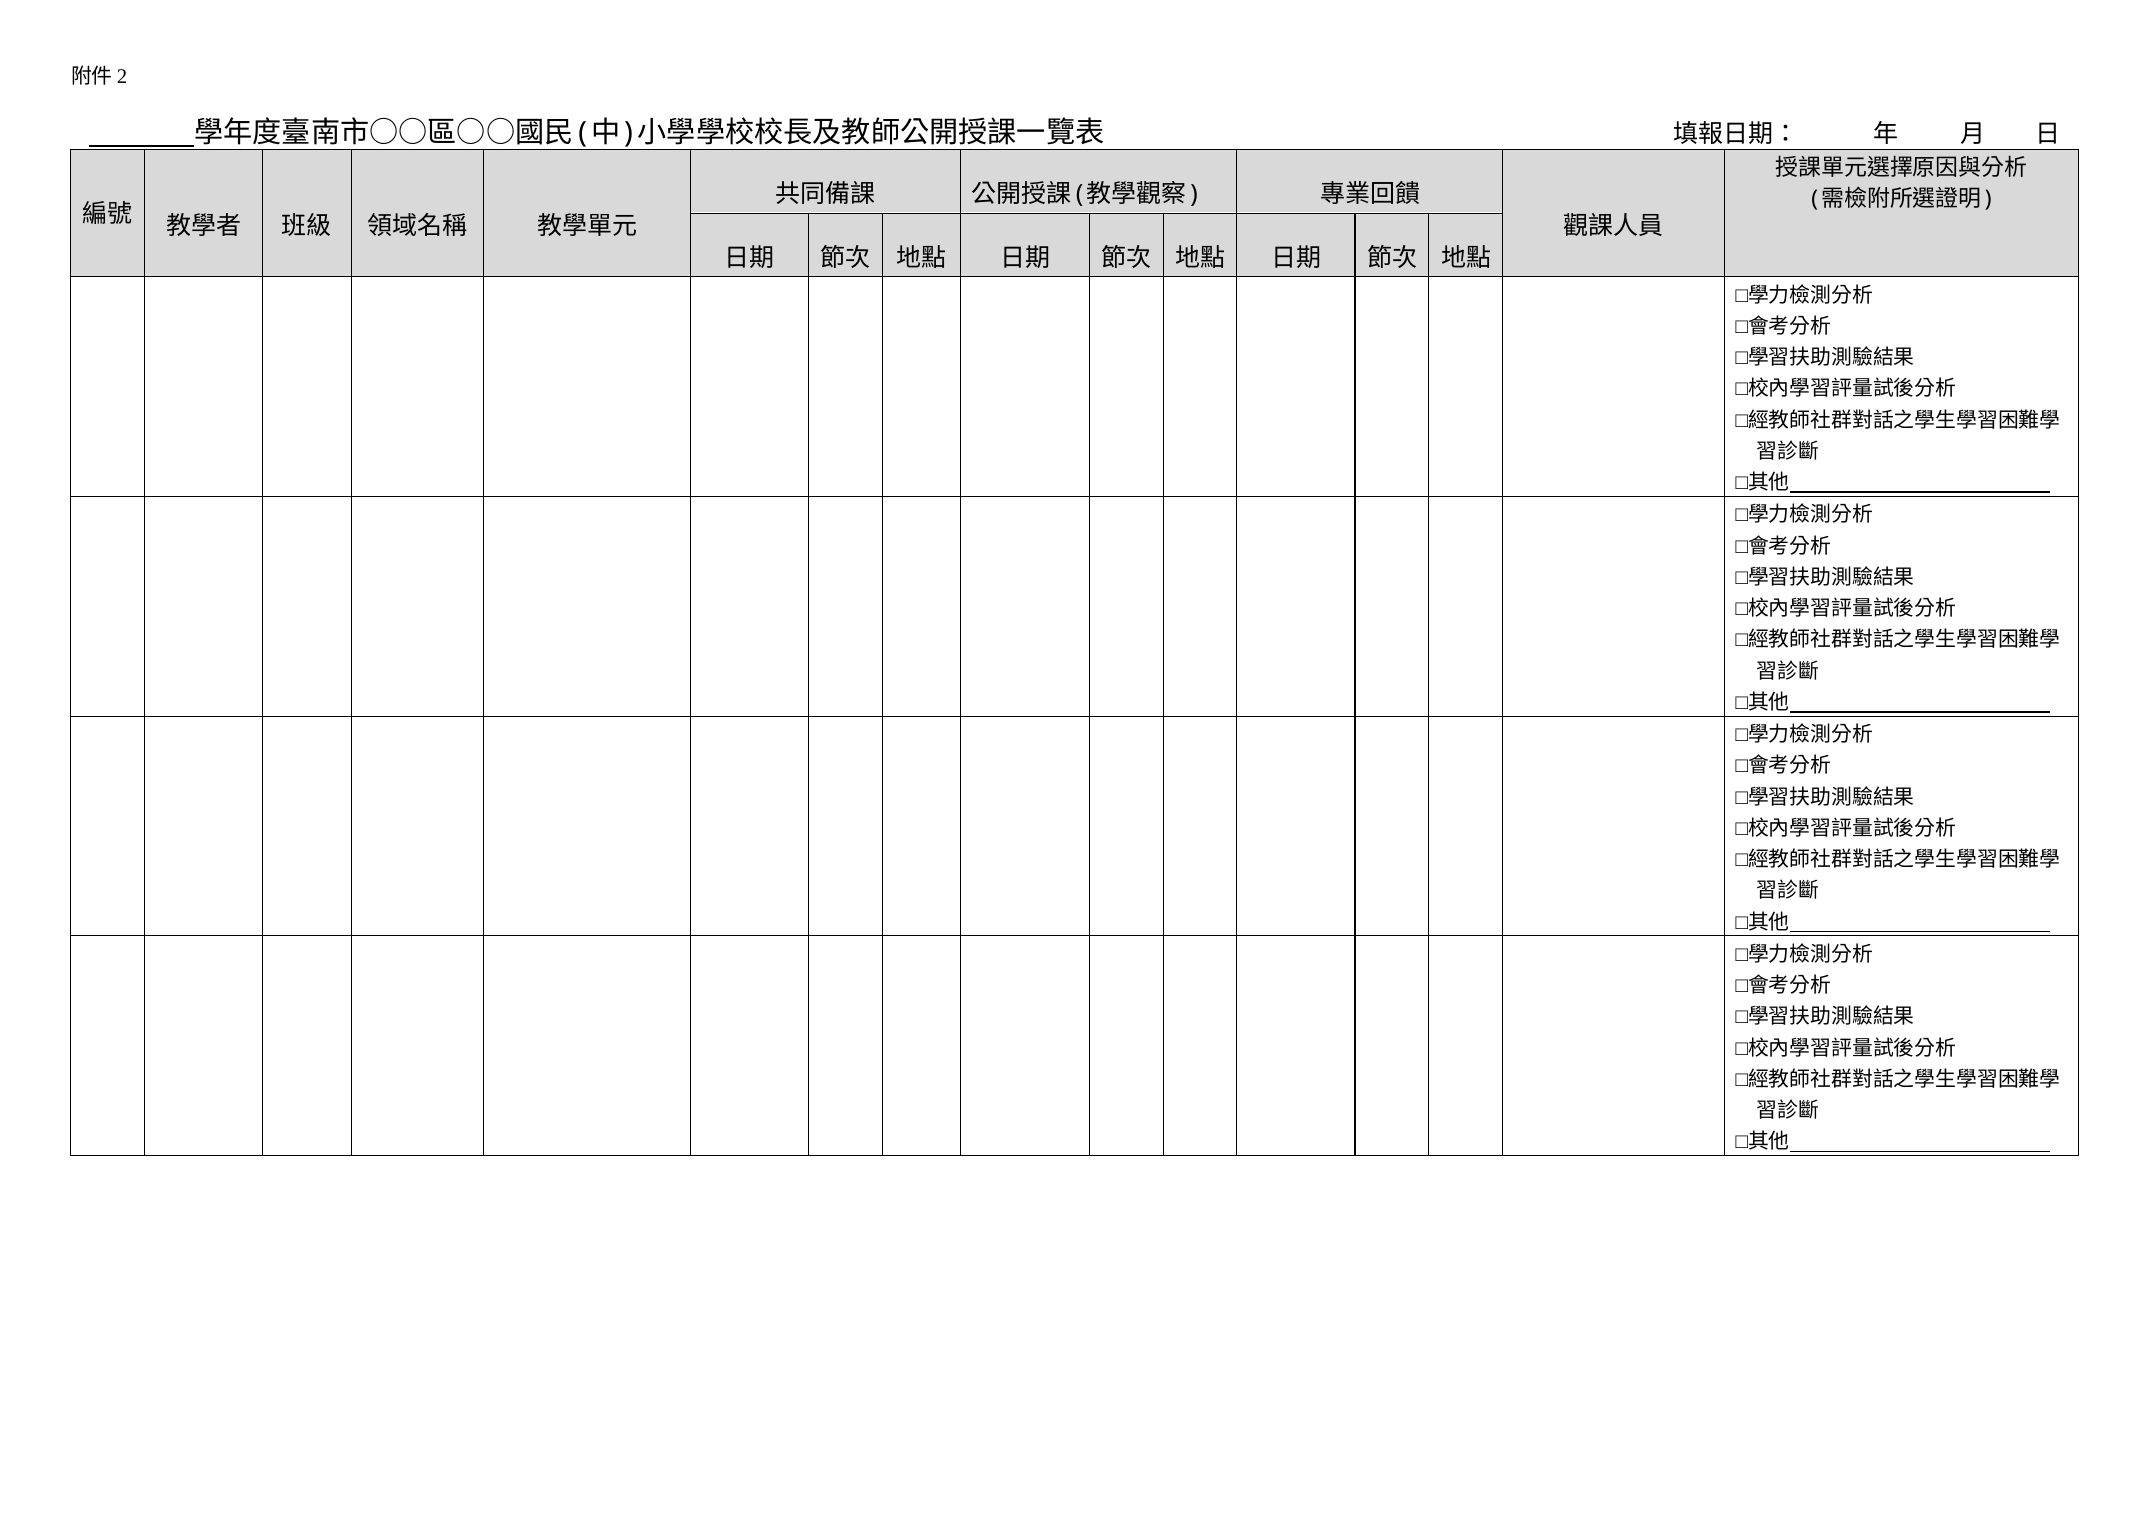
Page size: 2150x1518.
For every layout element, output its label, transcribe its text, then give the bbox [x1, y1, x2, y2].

table_cell [145, 277, 262, 496]
table_cell [883, 497, 960, 716]
table_cell [1237, 497, 1354, 716]
table_cell 地點 [1429, 214, 1502, 276]
table_cell [1164, 497, 1236, 716]
table_cell [263, 277, 351, 496]
table_cell [1237, 936, 1354, 1155]
table_cell 節次 [809, 214, 882, 276]
table_cell [1237, 717, 1354, 935]
table_cell [1429, 497, 1502, 716]
table_cell 節次 [1090, 214, 1163, 276]
table_cell □學力檢測分析 □會考分析 □學習扶助測驗結果 □校內學習評量試後分析 □經教師社群對話之學生學習困難學習診斷 □其他 [1725, 936, 2078, 1155]
table_cell [263, 936, 351, 1155]
table_cell [1429, 717, 1502, 935]
table_cell [1356, 936, 1428, 1155]
table_header 班級 [263, 150, 351, 276]
table_cell 日期 [691, 214, 808, 276]
table_cell 地點 [1164, 214, 1236, 276]
table_cell [145, 497, 262, 716]
table_header 教學單元 [484, 150, 690, 276]
table_cell [809, 936, 882, 1155]
table_cell [691, 936, 808, 1155]
table_cell [1429, 936, 1502, 1155]
table_cell [352, 277, 483, 496]
table_cell [1356, 497, 1428, 716]
table_cell 日期 [1237, 214, 1354, 276]
table_header 共同備課 [691, 150, 960, 212]
table_header 領域名稱 [352, 150, 483, 276]
table_header 編號 [71, 150, 144, 276]
table_cell [71, 497, 144, 716]
table_cell [352, 497, 483, 716]
table_cell [1237, 277, 1354, 496]
table_cell [1090, 497, 1163, 716]
table_cell [71, 717, 144, 935]
table_cell [484, 497, 690, 716]
table_cell [352, 717, 483, 935]
table_cell [1090, 717, 1163, 935]
table_cell [484, 936, 690, 1155]
table_cell [1164, 717, 1236, 935]
table_cell [961, 497, 1089, 716]
table_cell [691, 277, 808, 496]
table_cell □學力檢測分析 □會考分析 □學習扶助測驗結果 □校內學習評量試後分析 □經教師社群對話之學生學習困難學習診斷 □其他 [1725, 497, 2078, 716]
table_cell □學力檢測分析 □會考分析 □學習扶助測驗結果 □校內學習評量試後分析 □經教師社群對話之學生學習困難學習診斷 □其他 [1725, 277, 2078, 496]
table_cell [484, 717, 690, 935]
table_header 觀課人員 [1503, 150, 1724, 276]
table_cell [1503, 277, 1724, 496]
table_cell [1503, 936, 1724, 1155]
table_cell [809, 277, 882, 496]
table_cell [1503, 717, 1724, 935]
table_header 專業回饋 [1237, 150, 1502, 212]
table_cell [484, 277, 690, 496]
table_cell [883, 277, 960, 496]
table_header 公開授課(教學觀察) [961, 150, 1236, 212]
table_cell [1090, 277, 1163, 496]
table_cell □學力檢測分析 □會考分析 □學習扶助測驗結果 □校內學習評量試後分析 □經教師社群對話之學生學習困難學習診斷 □其他 [1725, 717, 2078, 935]
table_cell [145, 936, 262, 1155]
table_cell [71, 936, 144, 1155]
table_cell [883, 936, 960, 1155]
table_cell [883, 717, 960, 935]
table_cell [352, 936, 483, 1155]
table_cell [71, 277, 144, 496]
table_cell [263, 497, 351, 716]
table_cell 日期 [961, 214, 1089, 276]
table_cell [961, 277, 1089, 496]
text 學年度臺南市○○區○○國民(中)小學學校校長及教師公開授課一覽表 填報日期： 年 月 日 [71, 118, 2079, 149]
table_cell [1356, 717, 1428, 935]
table_cell [961, 936, 1089, 1155]
table_cell 地點 [883, 214, 960, 276]
table_cell [691, 717, 808, 935]
table_header 教學者 [145, 150, 262, 276]
table_header 授課單元選擇原因與分析 (需檢附所選證明) [1725, 150, 2078, 276]
table_cell [263, 717, 351, 935]
table_cell [1090, 936, 1163, 1155]
table_cell [809, 497, 882, 716]
table_cell [1356, 277, 1428, 496]
table_cell [691, 497, 808, 716]
table_cell [145, 717, 262, 935]
table_cell [1164, 277, 1236, 496]
table_cell [1429, 277, 1502, 496]
table_cell [1164, 936, 1236, 1155]
table_cell [809, 717, 882, 935]
table_cell [1503, 497, 1724, 716]
table_cell [961, 717, 1089, 935]
table_cell 節次 [1356, 214, 1428, 276]
